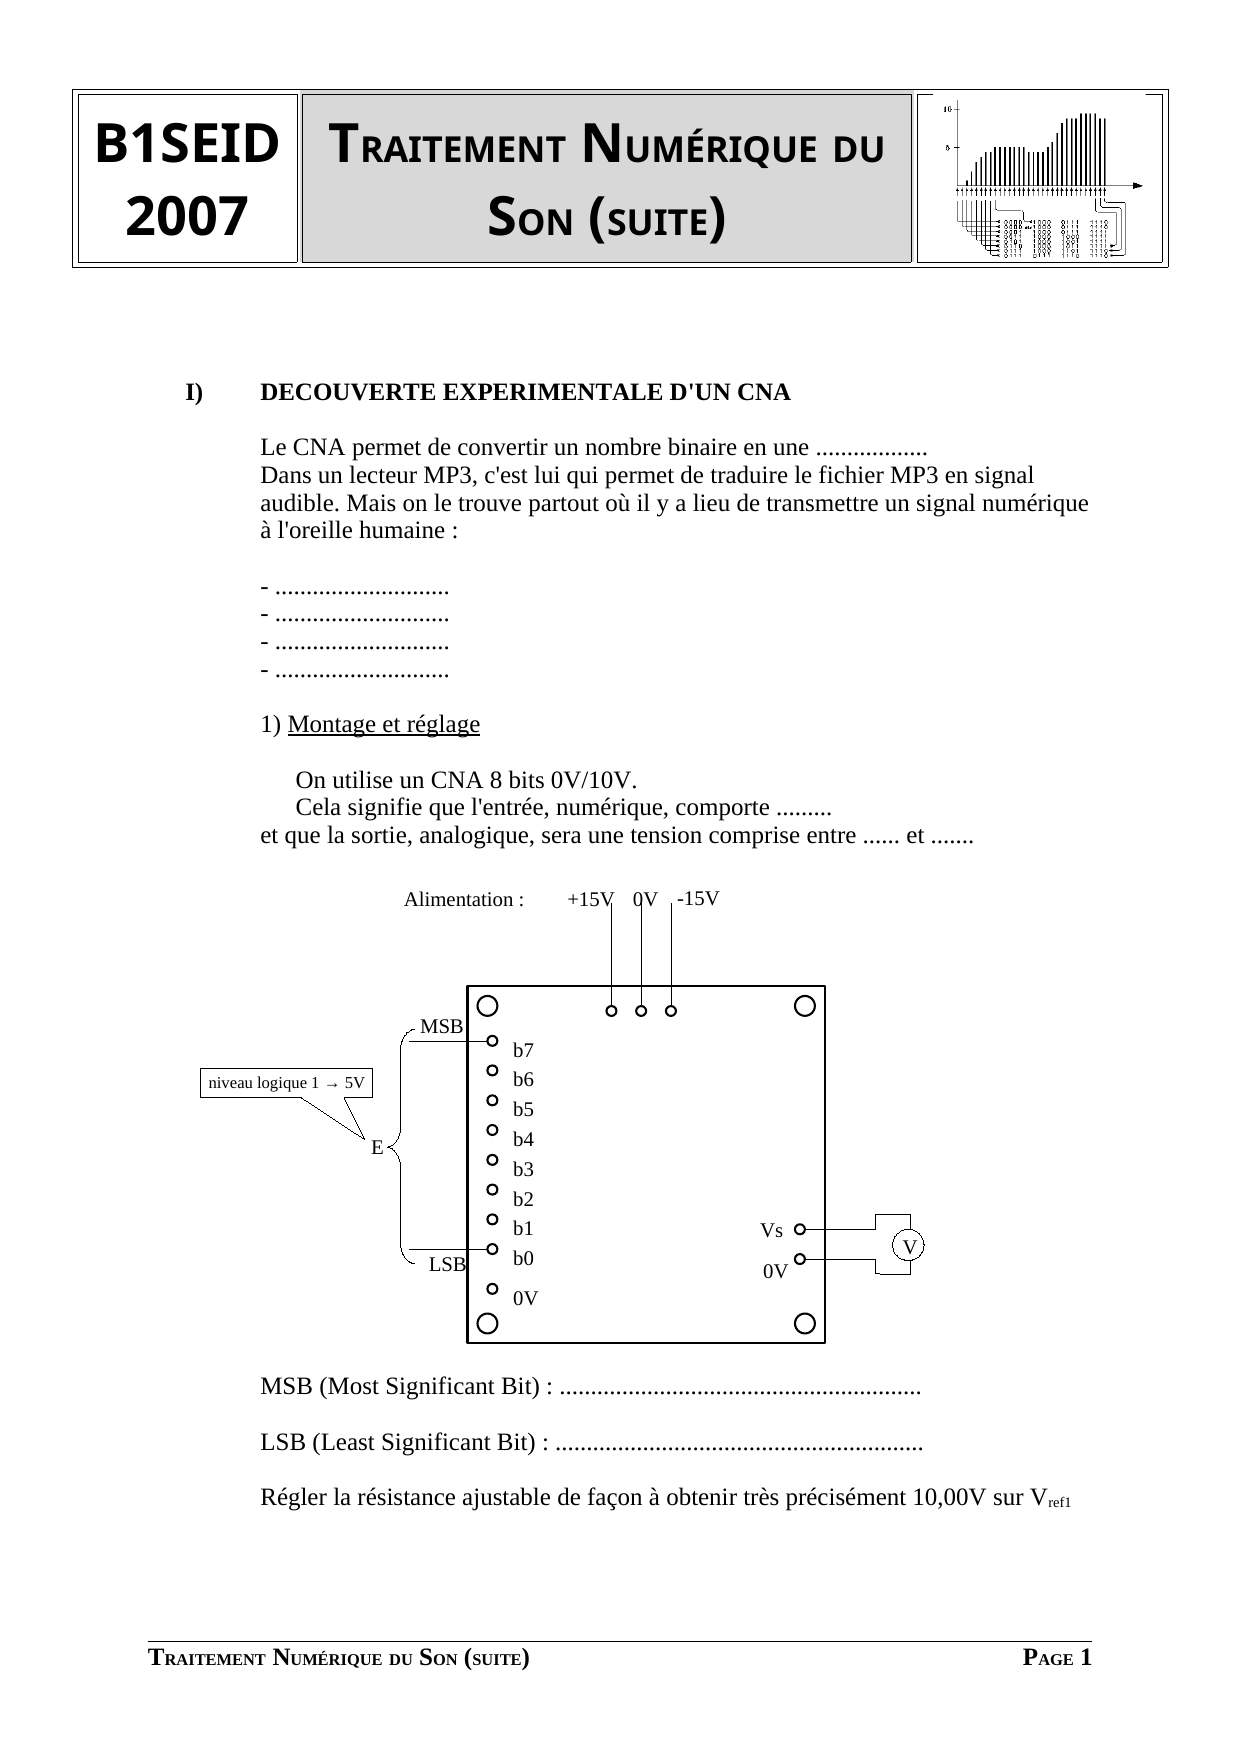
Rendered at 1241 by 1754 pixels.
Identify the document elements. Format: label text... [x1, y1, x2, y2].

picture [933, 94, 1146, 261]
list - ............................ - ............................ - ............................ 1) Montage et réglage [185, 599, 1092, 738]
list On utilise un CNA 8 bits 0V/10V. Cela signifie que l'entrée, numérique, comporte ......... et que la sortie, analogique, sera une tension comprise entre ...... et ....... MSB (Most Significant Bit) : .......................................................... [185, 738, 1092, 1428]
list DECOUVERTE EXPERIMENTALE D'UN CNA Le CNA permet de convertir un nombre binaire en une .................. Dans un lecteur MP3, c'est lui qui permet de traduire le fichier MP3 en signal audible. Mais on le trouve partout où il y a lieu de transmettre un signal numérique à l'oreille humaine : - ............................ [185, 378, 1092, 599]
table_header B1SEID 2007 [75, 90, 299, 262]
list LSB (Least Significant Bit) : ........................................................... Régler la résistance ajustable de façon à obtenir très précisément 10,00V sur Vref1 [185, 1428, 1092, 1566]
table_header Traitement Numérique du Son (suite) [300, 90, 914, 262]
table_header [914, 90, 1165, 262]
table_header [918, 95, 1162, 262]
